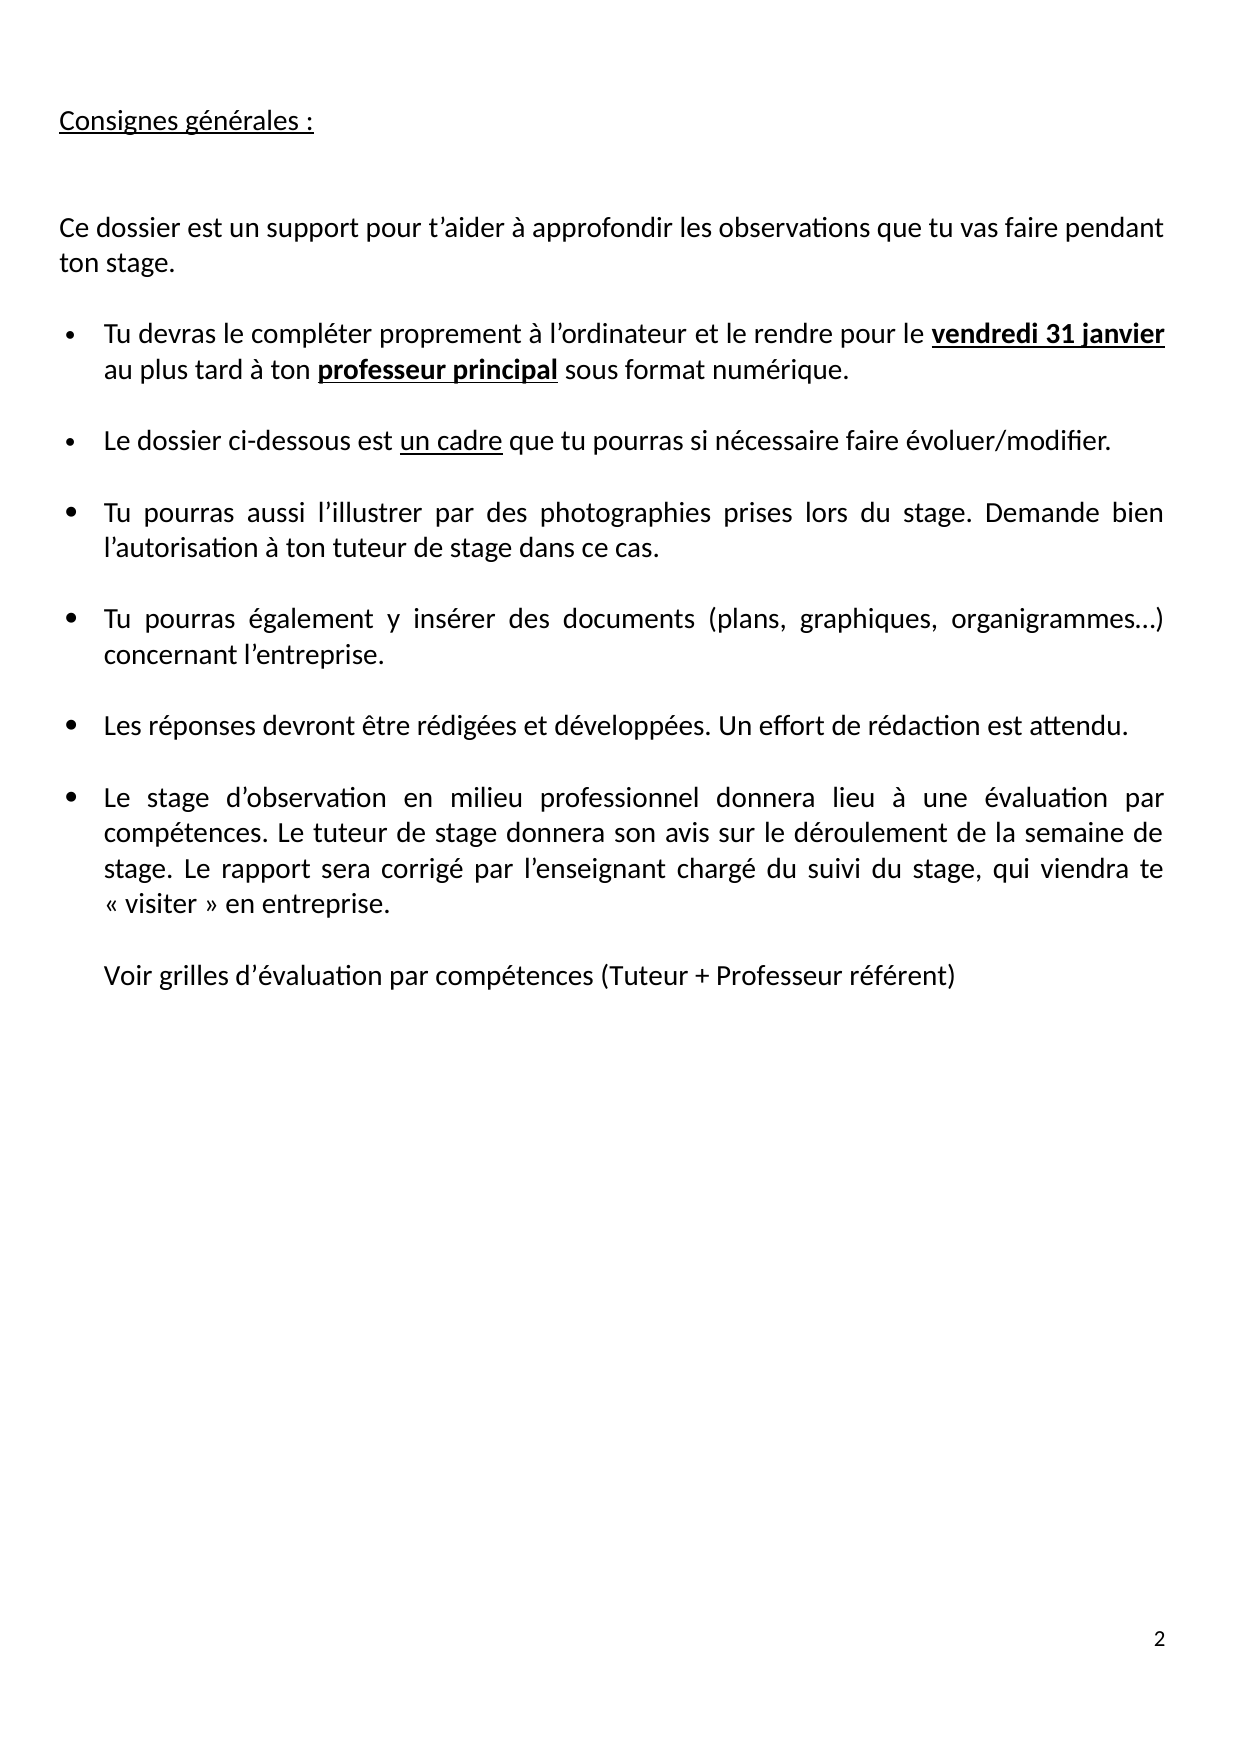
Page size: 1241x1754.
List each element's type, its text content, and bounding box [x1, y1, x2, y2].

list Le dossier ci-dessous est un cadre que tu pourras si nécessaire faire évoluer/modifier. [66, 422, 1165, 458]
list Le stage d’observation en milieu professionnel donnera lieu à une évaluation par compétences. Le tuteur de stage donnera son avis sur le déroulement de la semaine de stage. Le rapport sera corrigé par l’enseignant chargé du suivi du stage, qui viendra te « visiter » en entreprise. [66, 779, 1165, 921]
list Les réponses devront être rédigées et développées. Un effort de rédaction est attendu. [66, 707, 1165, 743]
list Tu pourras aussi l’illustrer par des photographies prises lors du stage. Demande bien l’autorisation à ton tuteur de stage dans ce cas. [66, 494, 1165, 565]
text Consignes générales : [59, 102, 1165, 137]
text Ce dossier est un support pour t’aider à approfondir les observations que tu vas faire pendant ton stage. [59, 209, 1165, 280]
list Tu pourras également y insérer des documents (plans, graphiques, organigrammes…) concernant l’entreprise. [66, 601, 1165, 672]
list Tu devras le compléter proprement à l’ordinateur et le rendre pour le vendredi 31 janvier au plus tard à ton professeur principal sous format numérique. [66, 316, 1165, 387]
text Voir grilles d’évaluation par compétences (Tuteur + Professeur référent) [103, 957, 1165, 992]
